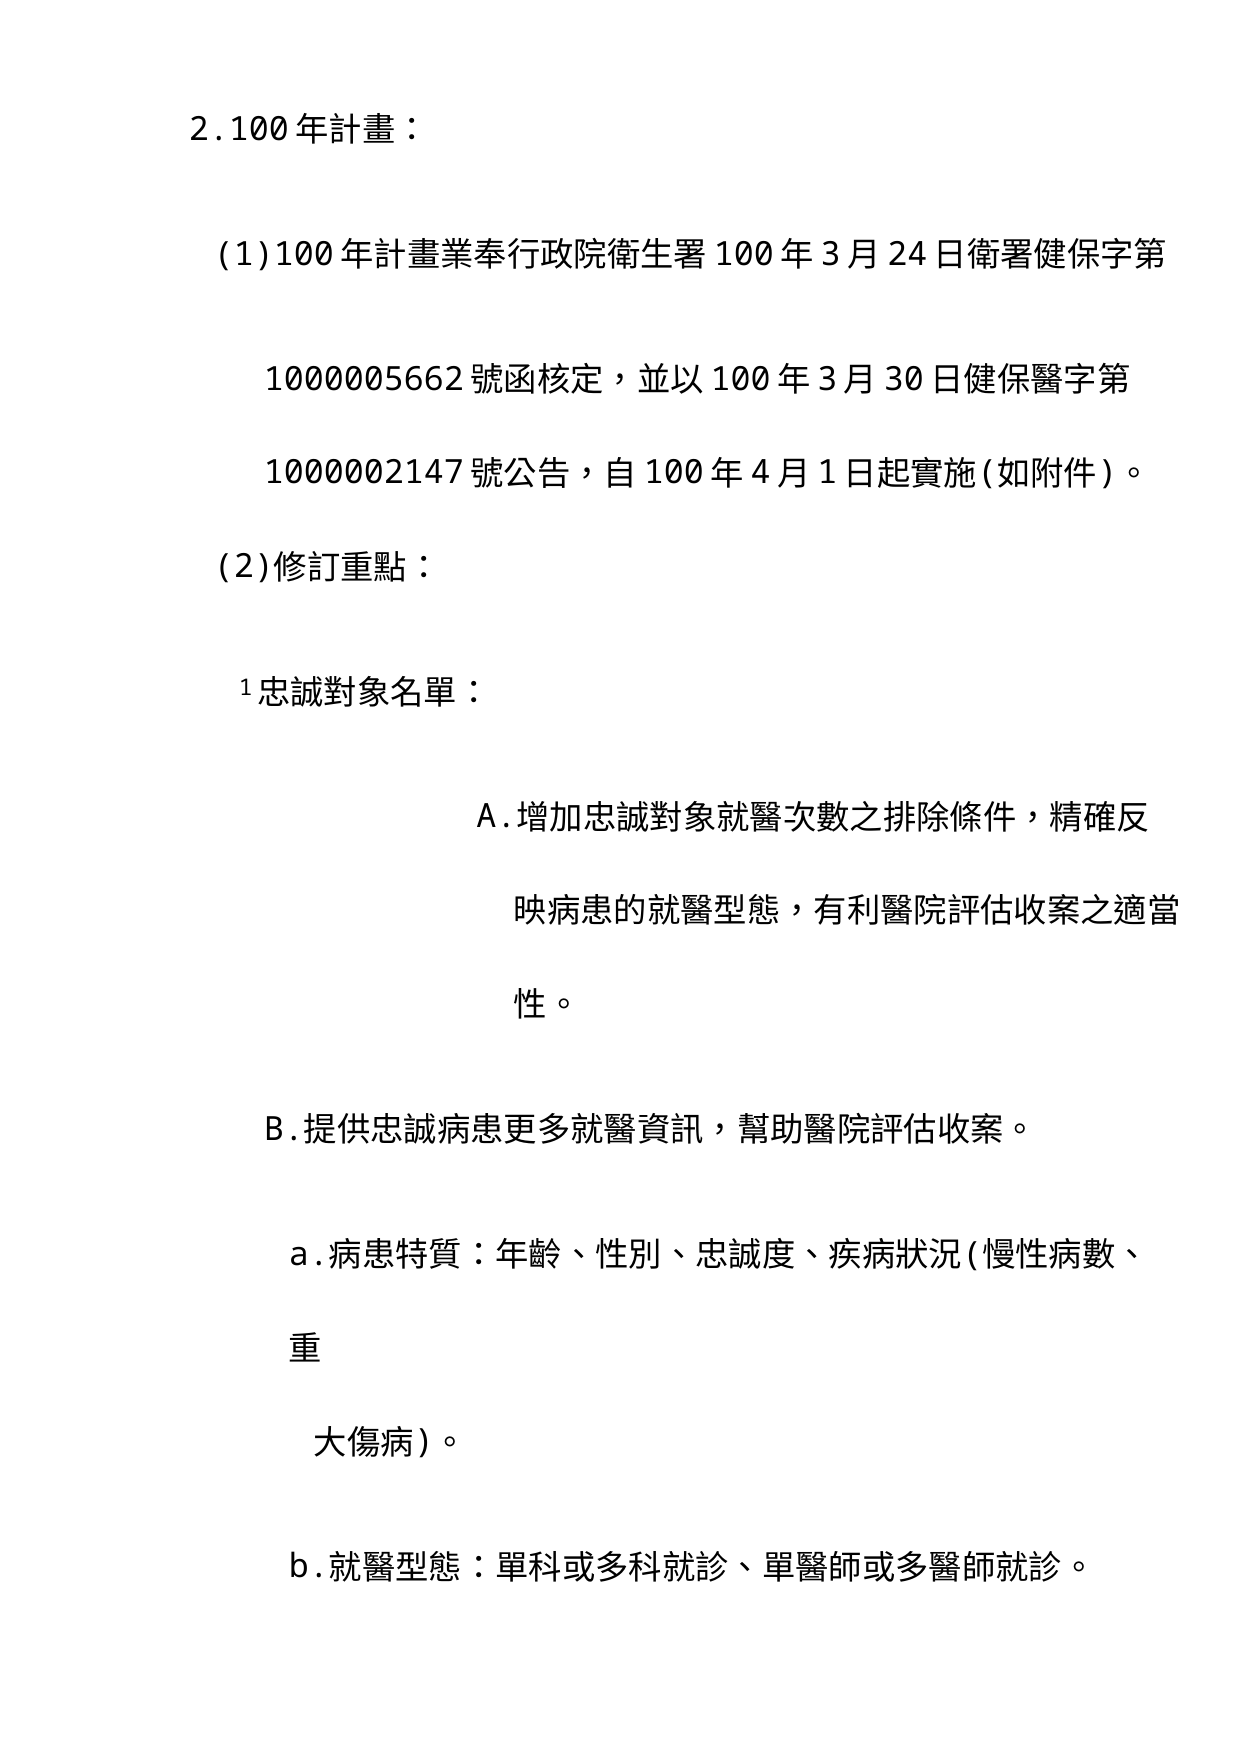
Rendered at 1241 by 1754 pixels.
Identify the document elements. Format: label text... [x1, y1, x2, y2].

text (2)修訂重點： [214, 523, 1181, 585]
text (1)100年計畫業奉行政院衛生署100年3月24日衛署健保字第 [214, 210, 1181, 273]
text a.病患特質：年齡、性別、忠誠度、疾病狀況(慢性病數、重 [289, 1210, 1181, 1367]
list 增加忠誠對象就醫次數之排除條件，精確反映病患的就醫型態，有利醫院評估收案之適當性。 [476, 773, 1181, 1023]
text 1000005662號函核定，並以100年3月30日健保醫字第1000002147號公告，自100年4月1日起實施(如附件)。 [264, 335, 1181, 492]
text b.就醫型態：單科或多科就診、單醫師或多醫師就診。 [289, 1523, 1181, 1585]
text 2.100年計畫： [189, 85, 1181, 148]
text B.提供忠誠病患更多就醫資訊，幫助醫院評估收案。 [264, 1085, 1181, 1148]
text 1忠誠對象名單： [239, 648, 1181, 710]
text 大傷病)。 [314, 1398, 1181, 1460]
